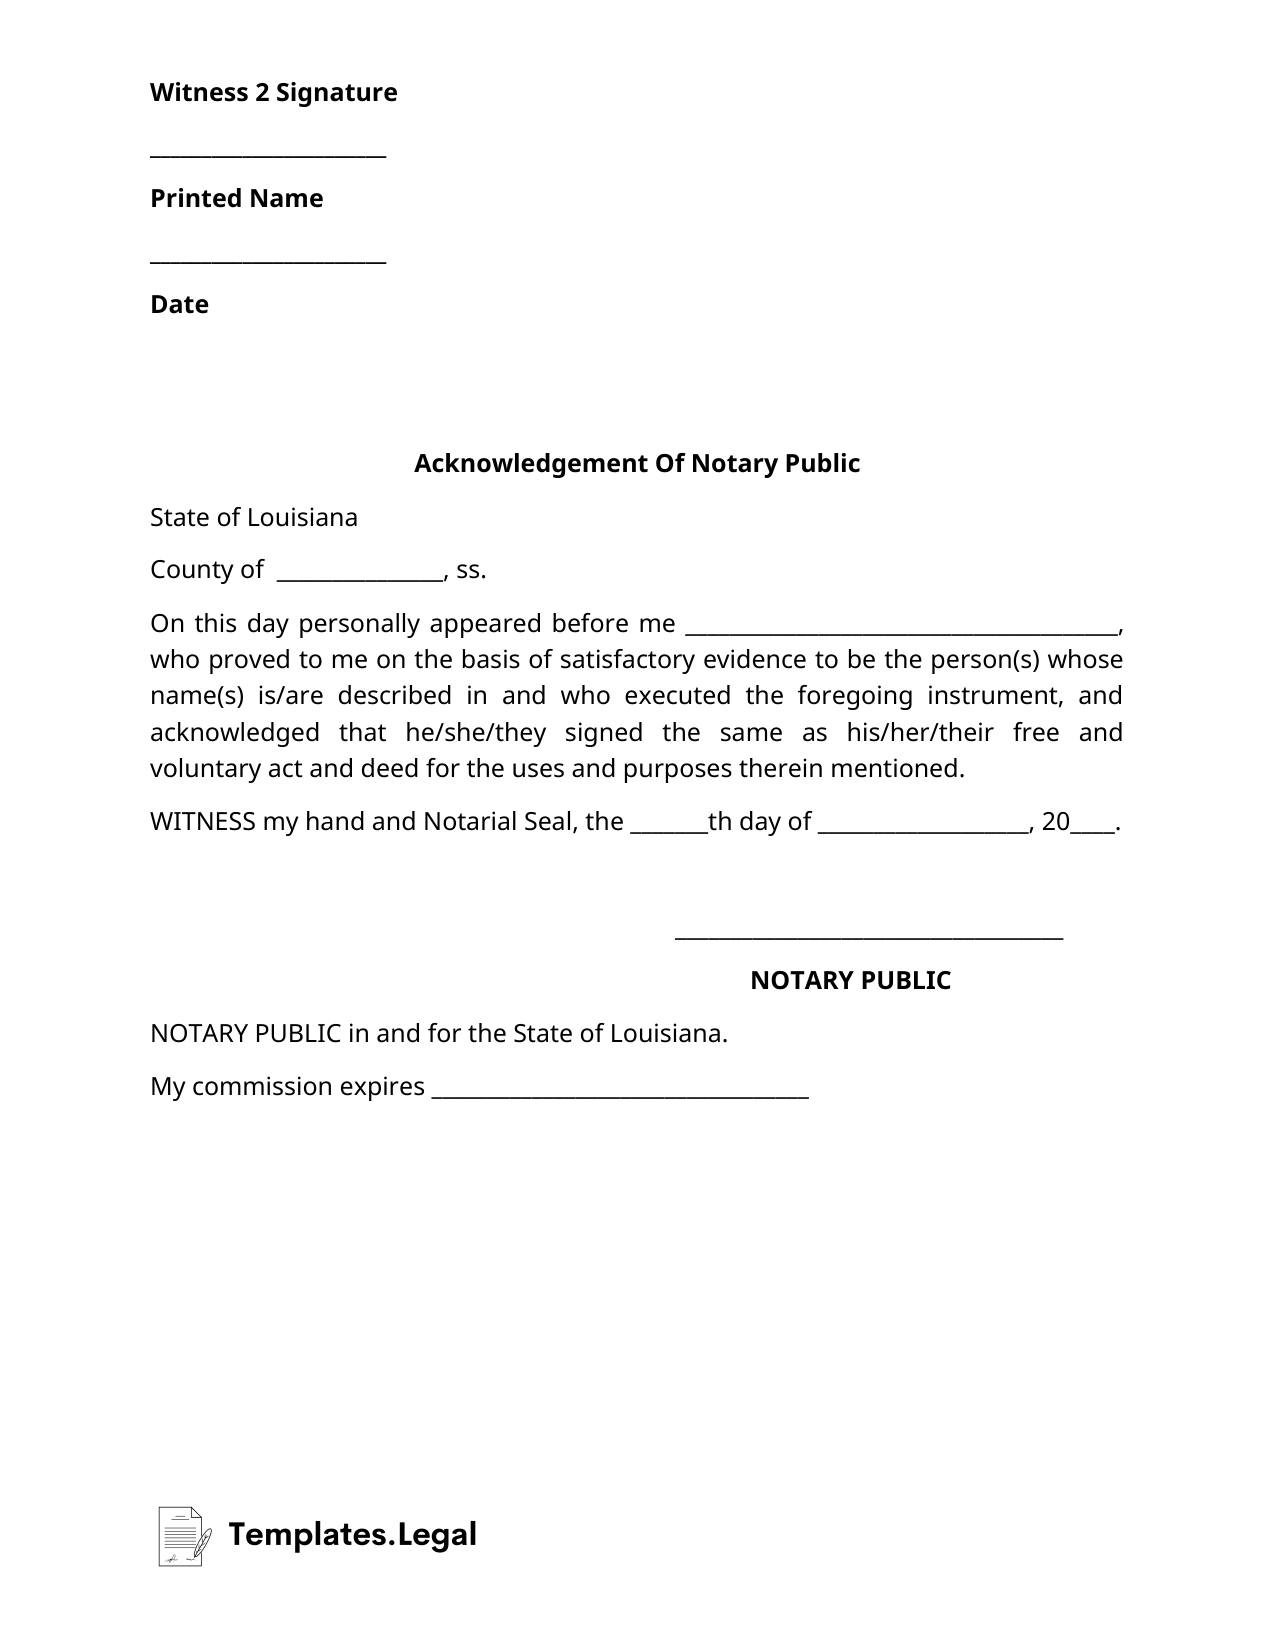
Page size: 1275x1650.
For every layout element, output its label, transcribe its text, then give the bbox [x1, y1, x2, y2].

text _______________________ [150, 128, 1125, 162]
text Printed Name [150, 181, 1125, 215]
text On this day personally appeared before me _______________________________________, who proved to me on the basis of satisfactory evidence to be the person(s) whose name(s) is/are described in and who executed the foregoing instrument, and acknowledged that he/she/they signed the same as his/her/their free and voluntary act and deed for the uses and purposes therein mentioned. [150, 605, 1125, 785]
text County of _______________, ss. [150, 552, 1125, 586]
text NOTARY PUBLIC [150, 963, 1125, 997]
text My commission expires __________________________________ [150, 1069, 1125, 1103]
text Acknowledgement Of Notary Public [150, 446, 1125, 480]
text Witness 2 Signature [150, 75, 1125, 109]
text _______________________ [150, 234, 1125, 268]
text Date [150, 287, 1125, 321]
text State of Louisiana [150, 499, 1125, 533]
text NOTARY PUBLIC in and for the State of Louisiana. [150, 1016, 1125, 1050]
text ___________________________________ [600, 910, 1125, 944]
text WITNESS my hand and Notarial Seal, the _______th day of ___________________, 20____. [150, 804, 1125, 838]
